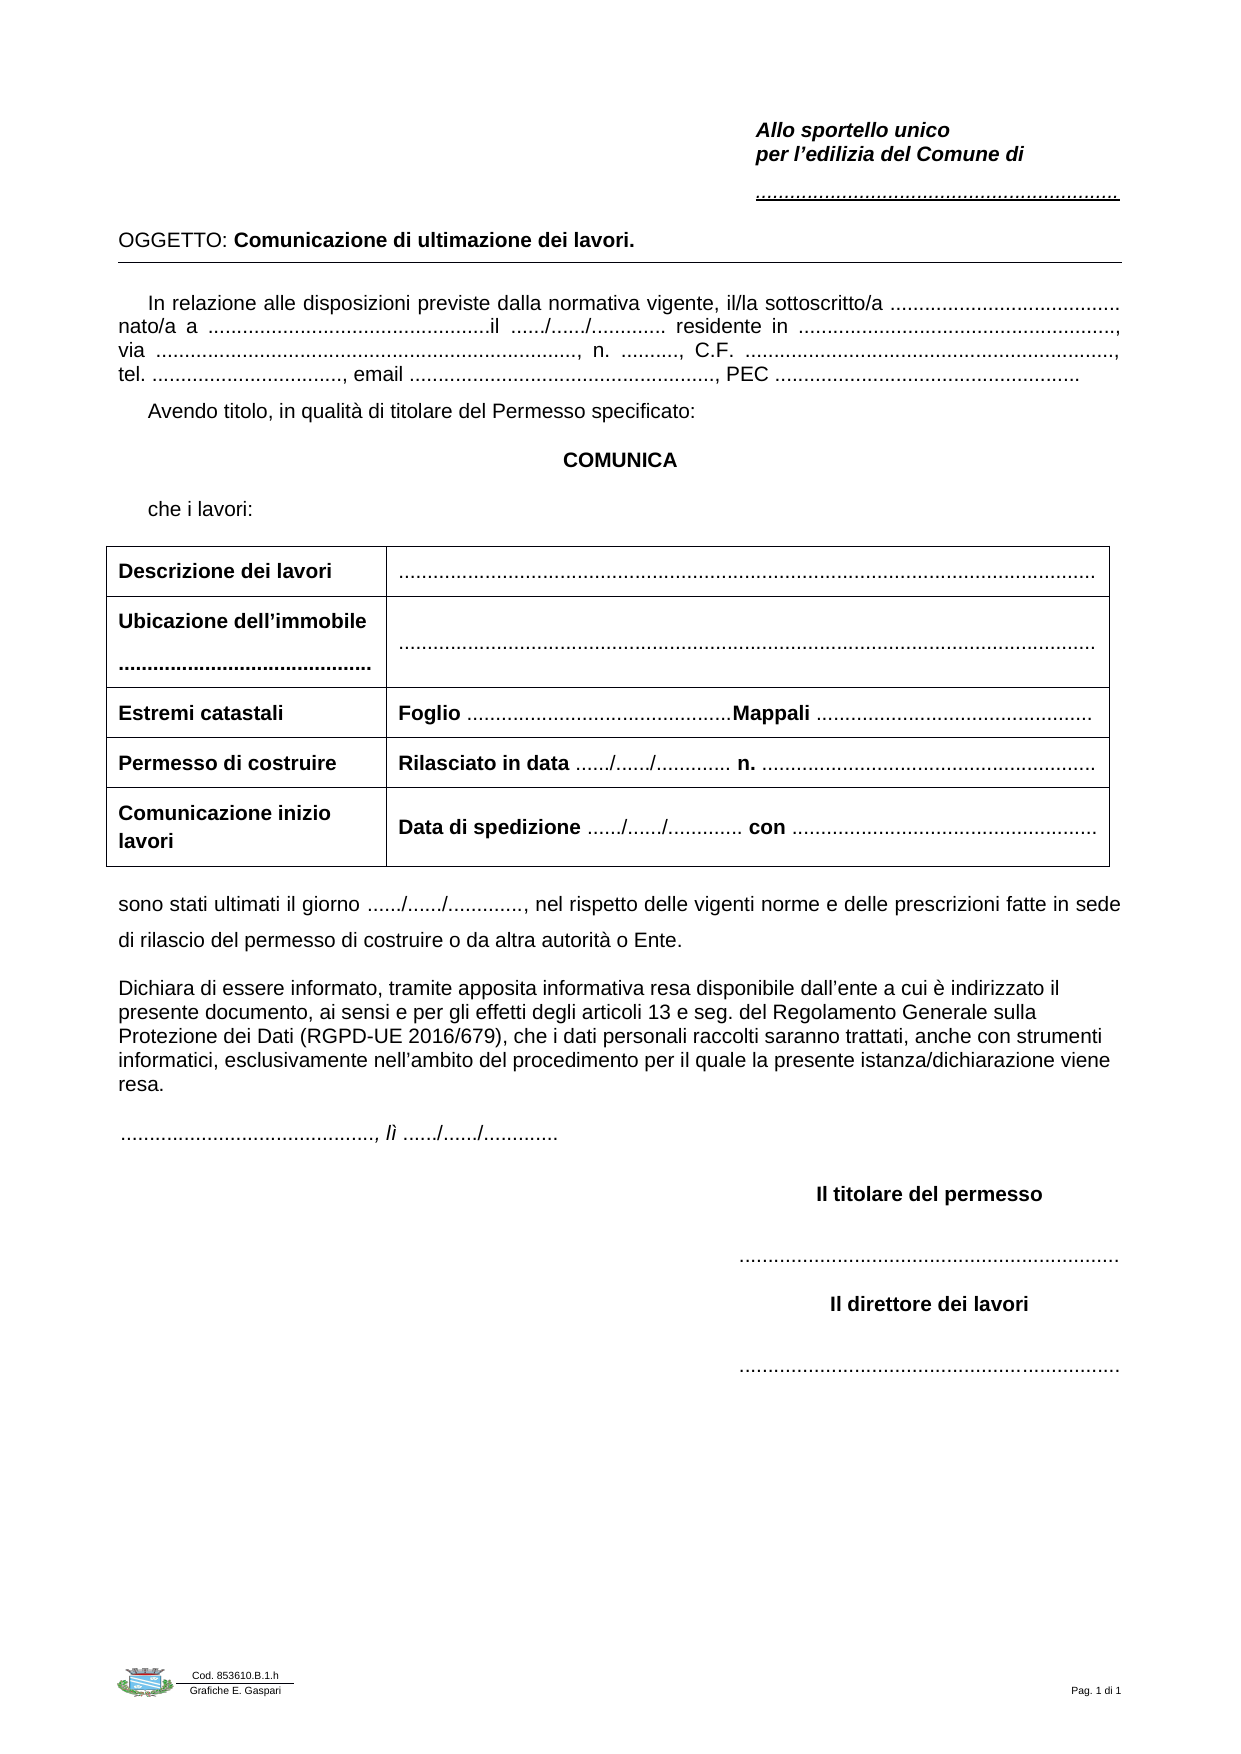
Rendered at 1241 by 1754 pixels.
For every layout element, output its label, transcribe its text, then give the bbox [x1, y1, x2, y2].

table_cell Permesso di costruire [107, 738, 386, 787]
table_cell ......................................................................................................................... [387, 597, 1109, 687]
text Avendo titolo, in qualità di titolare del Permesso specificato: [118, 399, 1122, 423]
text In relazione alle disposizioni previste dalla normativa vigente, il/la sottoscritto/a ........................................ nato/a a .................................................il ....../....../............. residente in ......................................................., via ........................................................................., n. .........., C.F. ................................................................, tel. ................................., email ....................................................., PEC ..................................................... [118, 290, 1122, 386]
picture [117, 1668, 174, 1697]
text Il titolare del permesso [737, 1182, 1122, 1206]
table_header ......................................................................................................................... [387, 547, 1109, 596]
text Allo sportello unico [756, 118, 1122, 142]
text che i lavori: [148, 497, 1122, 521]
text ............................................................... [756, 178, 1122, 202]
table_cell Estremi catastali [107, 688, 386, 737]
text ............................................, lì ....../....../............. [120, 1121, 1122, 1145]
text sono stati ultimati il giorno ....../....../............., nel rispetto delle vigenti norme e delle prescrizioni fatte in sede di rilascio del permesso di costruire o da altra autorità o Ente. [118, 892, 1122, 951]
text per l’edilizia del Comune di [756, 142, 1122, 166]
text .................................................................. [737, 1243, 1122, 1267]
table_cell Rilasciato in data ....../....../............. n. .......................................................... [387, 738, 1109, 787]
table_cell Foglio ..............................................Mappali ................................................ [387, 688, 1109, 737]
text COMUNICA [118, 448, 1122, 472]
table_header Descrizione dei lavori [107, 547, 386, 596]
text .................................................................. [737, 1352, 1122, 1376]
text Dichiara di essere informato, tramite apposita informativa resa disponibile dall’ente a cui è indirizzato il presente documento, ai sensi e per gli effetti degli articoli 13 e seg. del Regolamento Generale sulla Protezione dei Dati (RGPD-UE 2016/679), che i dati personali raccolti saranno trattati, anche con strumenti informatici, esclusivamente nell’ambito del procedimento per il quale la presente istanza/dichiarazione viene resa. [118, 976, 1122, 1096]
table_cell Data di spedizione ....../....../............. con ..................................................... [387, 788, 1109, 866]
table_cell Comunicazione inizio lavori [107, 788, 386, 866]
subtitle Il direttore dei lavori [737, 1292, 1122, 1316]
table_cell Ubicazione dell’immobile ............................................ [107, 597, 386, 687]
text OGGETTO: Comunicazione di ultimazione dei lavori. [118, 227, 1122, 262]
